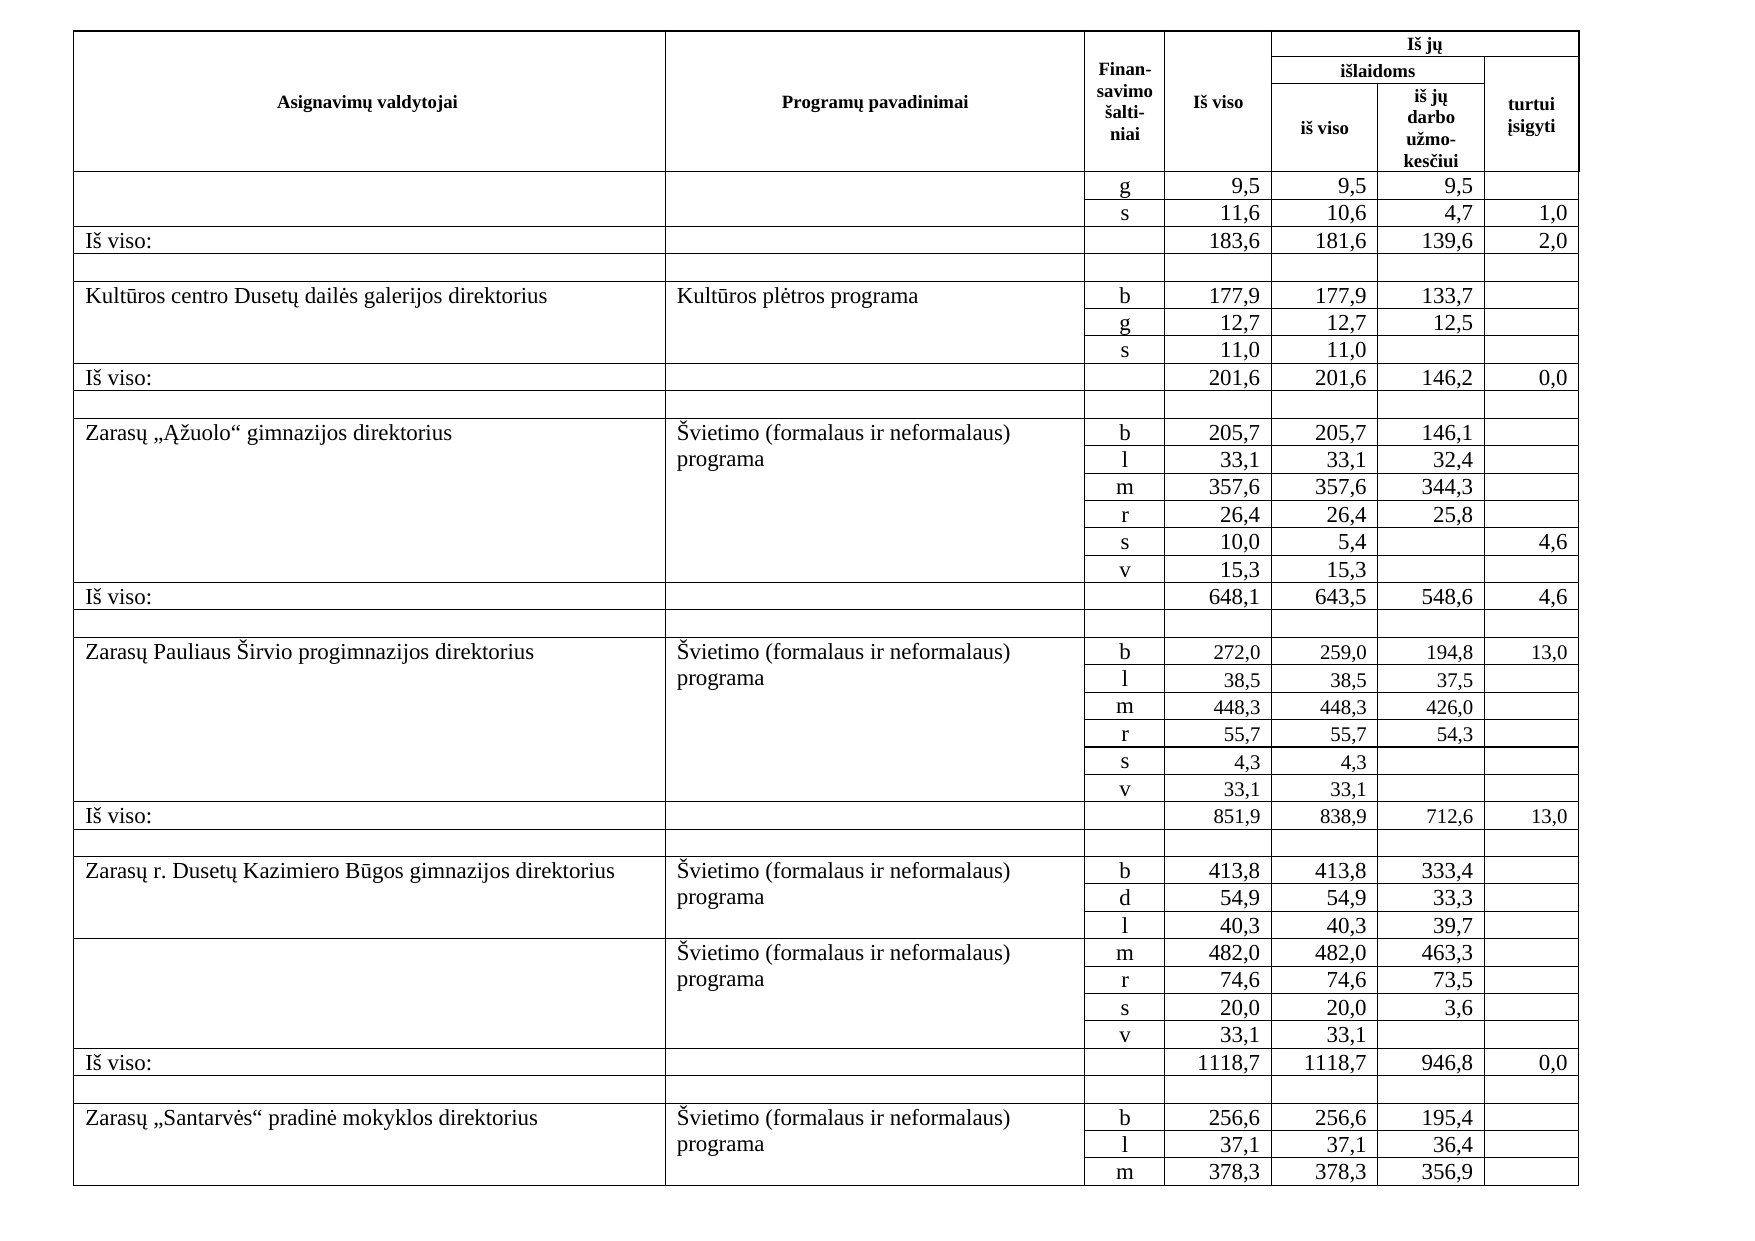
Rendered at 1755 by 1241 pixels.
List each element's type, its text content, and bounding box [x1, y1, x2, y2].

table_cell 33,3 [1378, 884, 1484, 911]
table_cell [1378, 391, 1484, 418]
table_cell turtui įsigyti [1485, 57, 1578, 171]
table_cell 413,8 [1165, 857, 1271, 883]
table_cell 205,7 [1272, 419, 1377, 445]
table_cell 4,6 [1485, 528, 1578, 554]
table_cell [74, 939, 665, 1048]
table_cell [1378, 1021, 1484, 1048]
table_cell Švietimo (formalaus ir neformalaus) programa [666, 1104, 1084, 1185]
table_cell d [1085, 884, 1164, 911]
table_cell [1485, 610, 1578, 637]
table_cell 548,6 [1378, 583, 1484, 609]
table_cell 2,0 [1485, 227, 1578, 253]
table_cell 946,8 [1378, 1049, 1484, 1075]
table_cell 194,8 [1378, 638, 1484, 664]
table_cell [74, 254, 665, 281]
table_cell 851,9 [1165, 802, 1271, 828]
table_cell m [1085, 474, 1164, 500]
table_cell 378,3 [1165, 1158, 1271, 1185]
table_cell [1485, 172, 1578, 198]
table_cell 12,5 [1378, 309, 1484, 335]
table_cell [666, 172, 1084, 226]
table_cell 0,0 [1485, 364, 1578, 390]
table_cell Iš viso: [74, 227, 665, 253]
table_cell v [1085, 556, 1164, 582]
table_cell 54,9 [1272, 884, 1377, 911]
table_cell 357,6 [1165, 474, 1271, 500]
table_cell 448,3 [1272, 693, 1377, 719]
table_cell 38,5 [1272, 665, 1377, 692]
table_cell 146,2 [1378, 364, 1484, 390]
table_cell [1085, 610, 1164, 637]
table_cell [1485, 775, 1578, 801]
table_cell 139,6 [1378, 227, 1484, 253]
table_cell 37,1 [1165, 1131, 1271, 1157]
table_cell [74, 172, 665, 226]
table_cell 259,0 [1272, 638, 1377, 664]
table_cell m [1085, 939, 1164, 966]
table_header Finan-savimo šalti-niai [1085, 32, 1164, 171]
table_cell r [1085, 720, 1164, 746]
table_cell 25,8 [1378, 501, 1484, 527]
table_cell 36,4 [1378, 1131, 1484, 1157]
table_cell 33,1 [1272, 446, 1377, 472]
table_cell [1165, 830, 1271, 856]
table_cell b [1085, 419, 1164, 445]
table_cell 378,3 [1272, 1158, 1377, 1185]
table_cell 177,9 [1272, 282, 1377, 308]
table_cell 55,7 [1272, 720, 1377, 746]
table_cell Iš viso: [74, 364, 665, 390]
table_cell [1485, 1104, 1578, 1130]
table_cell 177,9 [1165, 282, 1271, 308]
table_cell 333,4 [1378, 857, 1484, 883]
table_cell [1085, 227, 1164, 253]
table_cell s [1085, 994, 1164, 1020]
table_cell v [1085, 775, 1164, 801]
table_cell [1485, 857, 1578, 883]
table_cell [1085, 1049, 1164, 1075]
table_cell [1165, 1076, 1271, 1102]
table_cell [1378, 748, 1484, 774]
table_cell 55,7 [1165, 720, 1271, 746]
table_cell 12,7 [1165, 309, 1271, 335]
table_cell 32,4 [1378, 446, 1484, 472]
table_cell [74, 830, 665, 856]
table_cell 15,3 [1272, 556, 1377, 582]
table_cell 74,6 [1272, 967, 1377, 993]
table_cell [1085, 391, 1164, 418]
table_cell [1378, 1076, 1484, 1102]
table_cell v [1085, 1021, 1164, 1048]
table_cell [1485, 391, 1578, 418]
table_cell 463,3 [1378, 939, 1484, 966]
table_cell 482,0 [1272, 939, 1377, 966]
table_cell 10,0 [1165, 528, 1271, 554]
table_cell 201,6 [1272, 364, 1377, 390]
table_cell [666, 610, 1084, 637]
table_cell s [1085, 336, 1164, 363]
table_header Programų pavadinimai [666, 32, 1084, 171]
table_cell 201,6 [1165, 364, 1271, 390]
table_cell 0,0 [1485, 1049, 1578, 1075]
table_cell [1485, 830, 1578, 856]
table_cell [1165, 254, 1271, 281]
table_cell s [1085, 748, 1164, 774]
table_cell [1378, 830, 1484, 856]
table_cell [1485, 748, 1578, 774]
table_cell l [1085, 665, 1164, 692]
table_cell 4,3 [1272, 748, 1377, 774]
table_cell [1272, 391, 1377, 418]
table_cell [666, 583, 1084, 609]
table_cell [666, 254, 1084, 281]
table_cell 33,1 [1272, 775, 1377, 801]
table_cell Iš viso: [74, 1049, 665, 1075]
table_cell 39,7 [1378, 912, 1484, 938]
table_cell [1085, 583, 1164, 609]
table_cell 9,5 [1272, 172, 1377, 198]
table_cell 838,9 [1272, 802, 1377, 828]
table_cell [1378, 336, 1484, 363]
table_cell l [1085, 446, 1164, 472]
table_cell 133,7 [1378, 282, 1484, 308]
table_cell [1165, 610, 1271, 637]
table_cell [666, 830, 1084, 856]
table_cell Kultūros plėtros programa [666, 282, 1084, 363]
table_cell Švietimo (formalaus ir neformalaus) programa [666, 857, 1084, 938]
table_cell 13,0 [1485, 638, 1578, 664]
table_cell [1485, 665, 1578, 692]
table_cell 33,1 [1165, 775, 1271, 801]
table_cell Zarasų „Ąžuolo“ gimnazijos direktorius [74, 419, 665, 582]
table_cell m [1085, 1158, 1164, 1185]
table_cell 4,6 [1485, 583, 1578, 609]
table_cell l [1085, 912, 1164, 938]
table_cell Kultūros centro Dusetų dailės galerijos direktorius [74, 282, 665, 363]
table_cell [1485, 720, 1578, 746]
table_cell [1485, 1131, 1578, 1157]
table_cell [666, 364, 1084, 390]
table_cell 1,0 [1485, 200, 1578, 226]
table_cell [666, 391, 1084, 418]
table_cell g [1085, 309, 1164, 335]
table_cell [1485, 556, 1578, 582]
table_cell Iš viso: [74, 802, 665, 828]
table_cell [74, 610, 665, 637]
table_cell [1485, 419, 1578, 445]
table_cell 256,6 [1165, 1104, 1271, 1130]
table_cell 344,3 [1378, 474, 1484, 500]
table_cell s [1085, 528, 1164, 554]
table_cell s [1085, 200, 1164, 226]
table_cell 146,1 [1378, 419, 1484, 445]
table_cell [1485, 336, 1578, 363]
table_cell [1485, 912, 1578, 938]
table_cell [1085, 254, 1164, 281]
table_cell 26,4 [1165, 501, 1271, 527]
table_cell [74, 391, 665, 418]
table_cell 272,0 [1165, 638, 1271, 664]
table_cell r [1085, 501, 1164, 527]
table_cell 643,5 [1272, 583, 1377, 609]
table_cell 3,6 [1378, 994, 1484, 1020]
table_cell 33,1 [1165, 446, 1271, 472]
table_cell [1378, 775, 1484, 801]
table_cell 256,6 [1272, 1104, 1377, 1130]
table_cell 648,1 [1165, 583, 1271, 609]
table_cell 33,1 [1272, 1021, 1377, 1048]
table_cell 448,3 [1165, 693, 1271, 719]
table_cell 13,0 [1485, 802, 1578, 828]
table_cell 26,4 [1272, 501, 1377, 527]
table_cell 205,7 [1165, 419, 1271, 445]
table_cell Zarasų Pauliaus Širvio progimnazijos direktorius [74, 638, 665, 801]
table_cell [1485, 994, 1578, 1020]
table_cell [1485, 254, 1578, 281]
table_cell [1272, 1076, 1377, 1102]
table_cell b [1085, 857, 1164, 883]
table_cell [1485, 939, 1578, 966]
table_cell Švietimo (formalaus ir neformalaus) programa [666, 419, 1084, 582]
table_cell [1485, 884, 1578, 911]
table_cell [1485, 1158, 1578, 1185]
table_cell [1378, 556, 1484, 582]
table_cell [1485, 282, 1578, 308]
table_cell 195,4 [1378, 1104, 1484, 1130]
table_cell [1165, 391, 1271, 418]
table_cell [1085, 830, 1164, 856]
table_cell g [1085, 172, 1164, 198]
table_cell 357,6 [1272, 474, 1377, 500]
table_cell išlaidoms [1272, 57, 1484, 83]
table_cell 482,0 [1165, 939, 1271, 966]
table_cell l [1085, 1131, 1164, 1157]
table_cell 40,3 [1272, 912, 1377, 938]
table_cell [1378, 254, 1484, 281]
table_cell [1272, 830, 1377, 856]
table_cell [1378, 528, 1484, 554]
table_cell [1085, 1076, 1164, 1102]
table_cell 183,6 [1165, 227, 1271, 253]
table_cell [1085, 802, 1164, 828]
table_cell [1378, 610, 1484, 637]
table_cell 9,5 [1378, 172, 1484, 198]
table_cell 356,9 [1378, 1158, 1484, 1185]
table_cell 15,3 [1165, 556, 1271, 582]
table_cell Švietimo (formalaus ir neformalaus) programa [666, 939, 1084, 1048]
table_cell Iš viso: [74, 583, 665, 609]
table_cell 9,5 [1165, 172, 1271, 198]
table_cell 1118,7 [1272, 1049, 1377, 1075]
table_cell 40,3 [1165, 912, 1271, 938]
table_cell Zarasų „Santarvės“ pradinė mokyklos direktorius [74, 1104, 665, 1185]
table_cell 38,5 [1165, 665, 1271, 692]
table_cell b [1085, 1104, 1164, 1130]
table_cell 413,8 [1272, 857, 1377, 883]
table_cell m [1085, 693, 1164, 719]
table_cell [1485, 693, 1578, 719]
table_cell 54,9 [1165, 884, 1271, 911]
table_cell [1485, 446, 1578, 472]
table_cell 37,5 [1378, 665, 1484, 692]
table_cell [666, 227, 1084, 253]
table_cell 73,5 [1378, 967, 1484, 993]
table_cell 11,0 [1165, 336, 1271, 363]
table_cell [1485, 1076, 1578, 1102]
table_cell 74,6 [1165, 967, 1271, 993]
table_cell 10,6 [1272, 200, 1377, 226]
table_header Iš viso [1165, 32, 1271, 171]
table_header Iš jų [1272, 32, 1578, 56]
table_cell 4,7 [1378, 200, 1484, 226]
table_header Asignavimų valdytojai [74, 32, 665, 171]
table_cell [1485, 501, 1578, 527]
table_cell [1485, 967, 1578, 993]
table_cell [666, 1049, 1084, 1075]
table_cell iš jų darbo užmo-kesčiui [1378, 84, 1484, 171]
table_cell 11,0 [1272, 336, 1377, 363]
table_cell [666, 802, 1084, 828]
table_cell b [1085, 638, 1164, 664]
table_cell 20,0 [1272, 994, 1377, 1020]
table_cell 426,0 [1378, 693, 1484, 719]
table_cell Švietimo (formalaus ir neformalaus) programa [666, 638, 1084, 801]
table_cell b [1085, 282, 1164, 308]
table_cell 12,7 [1272, 309, 1377, 335]
table_cell 5,4 [1272, 528, 1377, 554]
table_cell [1485, 309, 1578, 335]
table_cell [666, 1076, 1084, 1102]
table_cell 712,6 [1378, 802, 1484, 828]
table_cell 33,1 [1165, 1021, 1271, 1048]
table_cell 20,0 [1165, 994, 1271, 1020]
table_cell 181,6 [1272, 227, 1377, 253]
table_cell [1272, 610, 1377, 637]
table_cell 1118,7 [1165, 1049, 1271, 1075]
table_cell Zarasų r. Dusetų Kazimiero Būgos gimnazijos direktorius [74, 857, 665, 938]
table_cell [1272, 254, 1377, 281]
table_cell iš viso [1272, 84, 1377, 171]
table_cell [1485, 474, 1578, 500]
table_cell 37,1 [1272, 1131, 1377, 1157]
table_cell r [1085, 967, 1164, 993]
table_cell 11,6 [1165, 200, 1271, 226]
table_cell 54,3 [1378, 720, 1484, 746]
table_cell [74, 1076, 665, 1102]
table_cell [1485, 1021, 1578, 1048]
table_cell [1085, 364, 1164, 390]
table_cell 4,3 [1165, 748, 1271, 774]
